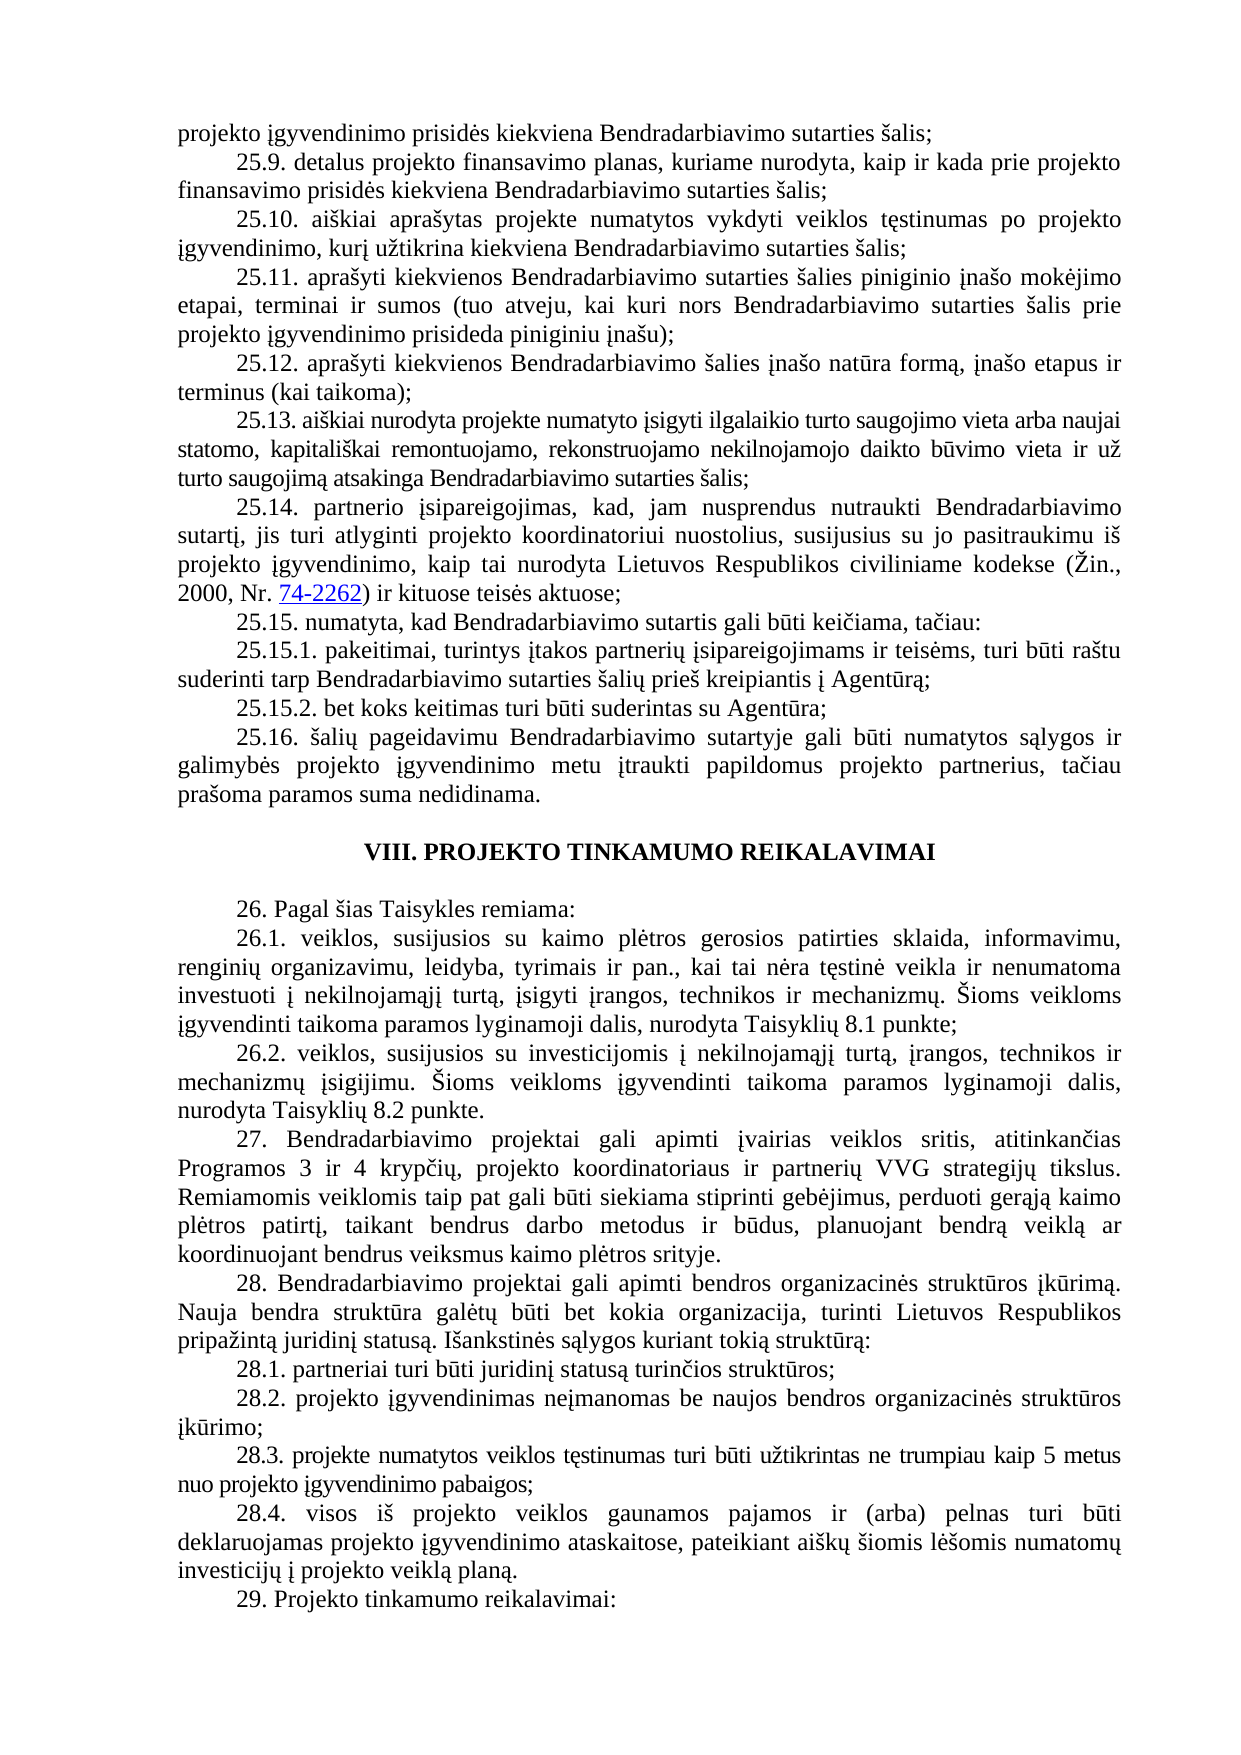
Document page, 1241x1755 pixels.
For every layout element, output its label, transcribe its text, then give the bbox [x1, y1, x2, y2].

text projekto įgyvendinimo prisidės kiekviena Bendradarbiavimo sutarties šalis; [177, 118, 1122, 147]
text 25.14. partnerio įsipareigojimas, kad, jam nusprendus nutraukti Bendradarbiavimo sutartį, jis turi atlyginti projekto koordinatoriui nuostolius, susijusius su jo pasitraukimu iš projekto įgyvendinimo, kaip tai nurodyta Lietuvos Respublikos civiliniame kodekse (Žin., 2000, Nr. 74-2262) ir kituose teisės aktuose; [177, 492, 1122, 607]
text 28.3. projekte numatytos veiklos tęstinumas turi būti užtikrintas ne trumpiau kaip 5 metus nuo projekto įgyvendinimo pabaigos; [177, 1441, 1122, 1498]
text 25.12. aprašyti kiekvienos Bendradarbiavimo šalies įnašo natūra formą, įnašo etapus ir terminus (kai taikoma); [177, 348, 1122, 406]
text 26.2. veiklos, susijusios su investicijomis į nekilnojamąjį turtą, įrangos, technikos ir mechanizmų įsigijimu. Šioms veikloms įgyvendinti taikoma paramos lyginamoji dalis, nurodyta Taisyklių 8.2 punkte. [177, 1038, 1122, 1124]
text 25.15.1. pakeitimai, turintys įtakos partnerių įsipareigojimams ir teisėms, turi būti raštu suderinti tarp Bendradarbiavimo sutarties šalių prieš kreipiantis į Agentūrą; [177, 636, 1122, 693]
text VIII. PROJEKTO TINKAMUMO REIKALAVIMAI [177, 837, 1122, 866]
text 25.16. šalių pageidavimu Bendradarbiavimo sutartyje gali būti numatytos sąlygos ir galimybės projekto įgyvendinimo metu įtraukti papildomus projekto partnerius, tačiau prašoma paramos suma nedidinama. [177, 722, 1122, 808]
text 28. Bendradarbiavimo projektai gali apimti bendros organizacinės struktūros įkūrimą. Nauja bendra struktūra galėtų būti bet kokia organizacija, turinti Lietuvos Respublikos pripažintą juridinį statusą. Išankstinės sąlygos kuriant tokią struktūrą: [177, 1268, 1122, 1354]
text 28.4. visos iš projekto veiklos gaunamos pajamos ir (arba) pelnas turi būti deklaruojamas projekto įgyvendinimo ataskaitose, pateikiant aiškų šiomis lėšomis numatomų investicijų į projekto veiklą planą. [177, 1498, 1122, 1584]
text 29. Projekto tinkamumo reikalavimai: [177, 1584, 1122, 1613]
text 26.1. veiklos, susijusios su kaimo plėtros gerosios patirties sklaida, informavimu, renginių organizavimu, leidyba, tyrimais ir pan., kai tai nėra tęstinė veikla ir nenumatoma investuoti į nekilnojamąjį turtą, įsigyti įrangos, technikos ir mechanizmų. Šioms veikloms įgyvendinti taikoma paramos lyginamoji dalis, nurodyta Taisyklių 8.1 punkte; [177, 923, 1122, 1038]
text 28.1. partneriai turi būti juridinį statusą turinčios struktūros; [177, 1354, 1122, 1383]
text 25.13. aiškiai nurodyta projekte numatyto įsigyti ilgalaikio turto saugojimo vieta arba naujai statomo, kapitališkai remontuojamo, rekonstruojamo nekilnojamojo daikto būvimo vieta ir už turto saugojimą atsakinga Bendradarbiavimo sutarties šalis; [177, 406, 1122, 492]
text 25.15. numatyta, kad Bendradarbiavimo sutartis gali būti keičiama, tačiau: [177, 607, 1122, 636]
text 27. Bendradarbiavimo projektai gali apimti įvairias veiklos sritis, atitinkančias Programos 3 ir 4 krypčių, projekto koordinatoriaus ir partnerių VVG strategijų tikslus. Remiamomis veiklomis taip pat gali būti siekiama stiprinti gebėjimus, perduoti gerąją kaimo plėtros patirtį, taikant bendrus darbo metodus ir būdus, planuojant bendrą veiklą ar koordinuojant bendrus veiksmus kaimo plėtros srityje. [177, 1124, 1122, 1268]
text 25.10. aiškiai aprašytas projekte numatytos vykdyti veiklos tęstinumas po projekto įgyvendinimo, kurį užtikrina kiekviena Bendradarbiavimo sutarties šalis; [177, 204, 1122, 262]
text 25.15.2. bet koks keitimas turi būti suderintas su Agentūra; [177, 693, 1122, 722]
text 26. Pagal šias Taisykles remiama: [177, 894, 1122, 923]
text 25.9. detalus projekto finansavimo planas, kuriame nurodyta, kaip ir kada prie projekto finansavimo prisidės kiekviena Bendradarbiavimo sutarties šalis; [177, 147, 1122, 204]
text 28.2. projekto įgyvendinimas neįmanomas be naujos bendros organizacinės struktūros įkūrimo; [177, 1383, 1122, 1441]
text 25.11. aprašyti kiekvienos Bendradarbiavimo sutarties šalies piniginio įnašo mokėjimo etapai, terminai ir sumos (tuo atveju, kai kuri nors Bendradarbiavimo sutarties šalis prie projekto įgyvendinimo prisideda piniginiu įnašu); [177, 262, 1122, 348]
